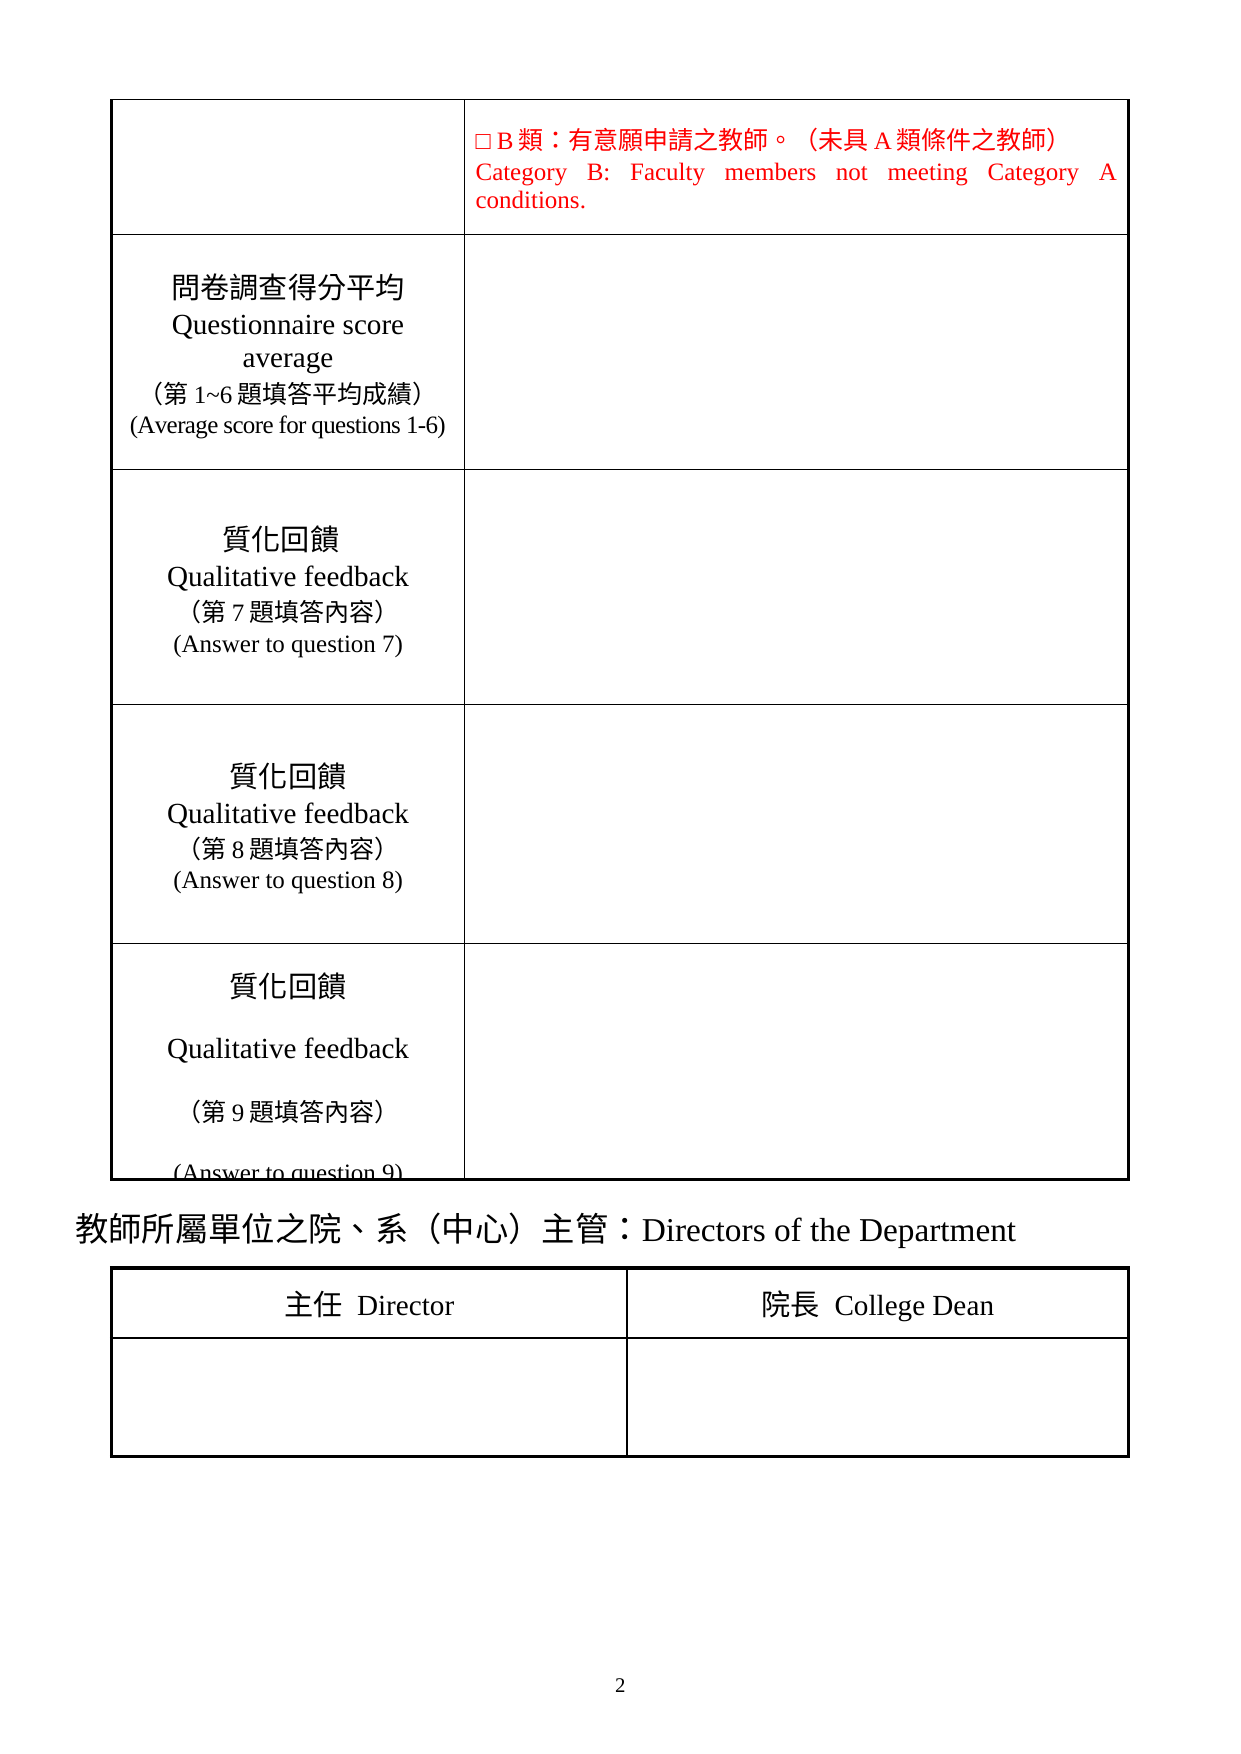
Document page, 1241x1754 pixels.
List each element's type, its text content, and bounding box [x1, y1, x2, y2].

table_cell [628, 1339, 1127, 1455]
table_cell [465, 705, 1127, 942]
table_cell 問卷調查得分平均 Questionnaire score average （第1~6題填答平均成績） (Average score for questions 1-6) [113, 235, 464, 469]
table_cell [465, 944, 1127, 1178]
table_cell [113, 1339, 626, 1455]
table_cell [465, 235, 1127, 469]
table_cell [465, 470, 1127, 704]
table_cell □ B類：有意願申請之教師。（未具A類條件之教師） Category B: Faculty members not meeting Category A conditions. [465, 100, 1127, 234]
table_cell 質化回饋 Qualitative feedback （第7題填答內容） (Answer to question 7) [113, 470, 464, 704]
text 教師所屬單位之院、系（中心）主管：Directors of the Department [75, 1218, 1165, 1248]
table_cell 質化回饋 Qualitative feedback （第8題填答內容） (Answer to question 8) [113, 705, 464, 942]
table_header 主任 Director [113, 1270, 626, 1337]
table_cell [113, 100, 464, 234]
table_header 院長 College Dean [628, 1270, 1127, 1337]
table_cell 質化回饋 Qualitative feedback （第9題填答內容） (Answer to question 9) [113, 944, 464, 1178]
